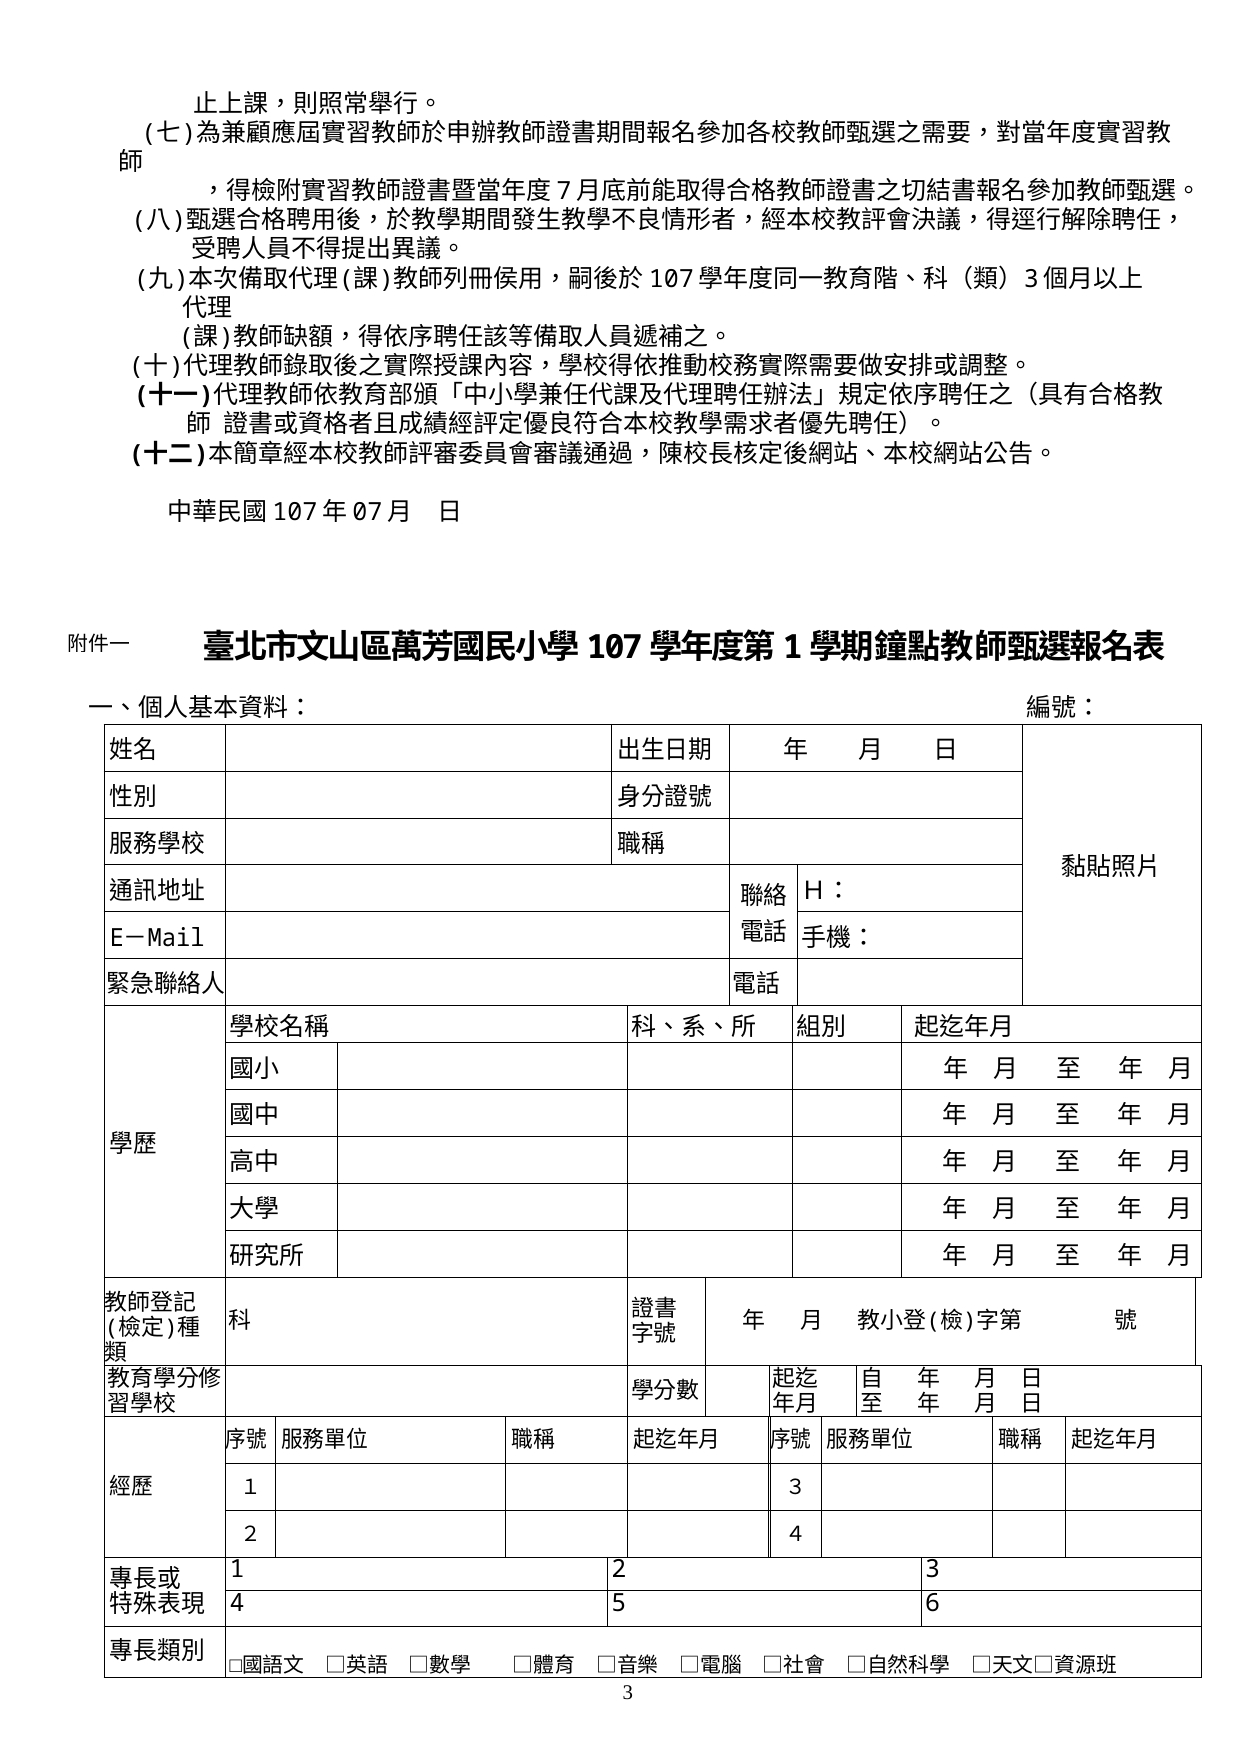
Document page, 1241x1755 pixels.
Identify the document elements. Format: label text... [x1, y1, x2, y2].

table_cell ２ [226, 1511, 275, 1557]
table_cell 6 [922, 1591, 1201, 1626]
table_cell [628, 1090, 792, 1136]
text 附件一 [67, 627, 139, 651]
table_cell 電話 [730, 959, 797, 1005]
table_cell [628, 1231, 792, 1277]
table_cell [1066, 1464, 1201, 1510]
table_cell 組別 [793, 1006, 901, 1042]
table_cell 年 月 至 年 月 [902, 1090, 1201, 1136]
table_cell ３ [771, 1464, 821, 1510]
table_cell 服務單位 [276, 1417, 505, 1463]
table_cell 自 年 月 日 至 年 月 日 [857, 1366, 1201, 1416]
table_cell [338, 1184, 627, 1230]
table_cell 服務學校 [105, 819, 225, 864]
table_cell Ｈ： [798, 865, 1022, 911]
table_cell □國語文 □英語 □數學 □體育 □音樂 □電腦 □社會 □自然科學 □天文□資源班 [226, 1627, 1201, 1677]
table_cell [798, 959, 1022, 1005]
table_cell [793, 1231, 901, 1277]
table_cell [1196, 1278, 1201, 1365]
table_cell 教育學分修習學校 [105, 1366, 225, 1416]
table_cell [793, 1184, 901, 1230]
table_cell 科、系、所 [628, 1006, 792, 1042]
text ，得檢附實習教師證書暨當年度7月底前能取得合格教師證書之切結書報名參加教師甄選。 [51, 176, 1181, 205]
table_cell 學分數 [628, 1366, 705, 1416]
table_cell 服務單位 [822, 1417, 992, 1463]
table_header 年 月 日 [730, 725, 1022, 771]
table_cell 職稱 [993, 1417, 1065, 1463]
table_cell [793, 1043, 901, 1089]
table_header [226, 725, 611, 771]
table_cell 聯絡電話 [730, 865, 797, 958]
table_cell 年 月 至 年 月 [902, 1043, 1201, 1089]
table_cell [1066, 1511, 1201, 1557]
table_cell 學校名稱 [226, 1006, 627, 1042]
table_cell [226, 772, 611, 817]
table_cell E－Mail [105, 912, 225, 958]
table_cell [226, 819, 611, 864]
table_cell 年 月 至 年 月 [902, 1184, 1201, 1230]
table_cell 職稱 [612, 819, 729, 864]
table_cell 學歷 [105, 1006, 225, 1277]
table_cell [338, 1231, 627, 1277]
table_cell [226, 912, 729, 958]
text (課)教師缺額，得依序聘任該等備取人員遞補之。 [89, 322, 1167, 351]
table_cell 性別 [105, 772, 225, 817]
table_cell 身分證號 [612, 772, 729, 817]
table_cell 年 月 教小登(檢)字第 號 [706, 1278, 1195, 1365]
table_header 出生日期 [612, 725, 729, 771]
text 中華民國107年07月 日 [137, 497, 1167, 526]
text 止上課，則照常舉行。 [118, 89, 1167, 118]
table_cell 序號 [226, 1417, 275, 1463]
table_cell [338, 1043, 627, 1089]
table_cell 大學 [226, 1184, 337, 1230]
table_cell [506, 1464, 627, 1510]
table_cell 序號 [771, 1417, 821, 1463]
table_cell [822, 1511, 992, 1557]
table_cell [506, 1511, 627, 1557]
table_cell 起迄年月 [902, 1006, 1201, 1042]
text (十二)本簡章經本校教師評審委員會審議通過，陳校長核定後網站、本校網站公告。 [114, 439, 1167, 468]
table_cell ４ [771, 1511, 821, 1557]
table_cell 高中 [226, 1137, 337, 1183]
table_cell [730, 772, 1022, 817]
table_cell 專長類別 [105, 1627, 225, 1677]
table_cell 緊急聯絡人 [105, 959, 225, 1005]
text (七)為兼顧應屆實習教師於申辦教師證書期間報名參加各校教師甄選之需要，對當年度實習教師 [51, 118, 1181, 176]
table_cell [793, 1090, 901, 1136]
table_cell 證書 字號 [628, 1278, 705, 1365]
table_cell １ [226, 1464, 275, 1510]
table_cell [993, 1511, 1065, 1557]
text 臺北市文山區萬芳國民小學107學年度第1學期鐘點教師甄選報名表 [52, 619, 1167, 668]
table_cell 3 [922, 1558, 1201, 1590]
text (十一)代理教師依教育部頒「中小學兼任代課及代理聘任辦法」規定依序聘任之（具有合格教師 證書或資格者且成績經評定優良符合本校教學需求者優先聘任）。 [103, 380, 1167, 439]
table_cell [628, 1137, 792, 1183]
table_cell [276, 1511, 505, 1557]
table_cell 國小 [226, 1043, 337, 1089]
table_cell 起迄 年月 [770, 1366, 856, 1416]
table_cell 科 [226, 1278, 627, 1365]
table_cell 國中 [226, 1090, 337, 1136]
table_cell [628, 1511, 768, 1557]
table_cell 年 月 至 年 月 [902, 1231, 1201, 1277]
table_cell 專長或 特殊表現 [105, 1558, 225, 1626]
table_cell [338, 1137, 627, 1183]
table_cell [706, 1366, 769, 1416]
table_cell 教師登記(檢定)種類 [105, 1278, 225, 1365]
text (九)本次備取代理(課)教師列冊侯用，嗣後於107學年度同一教育階、科（類）3個月以上代理 [89, 264, 1167, 322]
table_cell [628, 1184, 792, 1230]
text (十)代理教師錄取後之實際授課內容，學校得依推動校務實際需要做安排或調整。 [114, 351, 1167, 380]
table_cell 通訊地址 [105, 865, 225, 911]
table_cell 經歷 [105, 1417, 225, 1557]
table_cell [226, 1366, 627, 1416]
table_cell 起迄年月 [628, 1417, 768, 1463]
table_cell 研究所 [226, 1231, 337, 1277]
table_cell [226, 959, 729, 1005]
table_cell 1 [226, 1558, 607, 1590]
table_cell 5 [608, 1591, 921, 1626]
table_cell 職稱 [506, 1417, 627, 1463]
table_header 黏貼照片 [1023, 725, 1201, 1005]
table_cell [993, 1464, 1065, 1510]
table_cell [628, 1464, 768, 1510]
table_cell [822, 1464, 992, 1510]
table_cell [793, 1137, 901, 1183]
table_cell 2 [608, 1558, 921, 1590]
table_cell 起迄年月 [1066, 1417, 1201, 1463]
table_cell [338, 1090, 627, 1136]
text 一、個人基本資料： 編號： [89, 687, 1167, 724]
text 受聘人員不得提出異議。 [101, 234, 1167, 264]
table_cell 年 月 至 年 月 [902, 1137, 1201, 1183]
table_cell [276, 1464, 505, 1510]
table_header 姓名 [105, 725, 225, 771]
table_cell [628, 1043, 792, 1089]
table_cell [730, 819, 1022, 864]
table_cell 手機： [798, 912, 1022, 958]
table_cell [226, 865, 729, 911]
table_cell 4 [226, 1591, 607, 1626]
text (八)甄選合格聘用後，於教學期間發生教學不良情形者，經本校教評會決議，得逕行解除聘任， [101, 205, 1167, 234]
